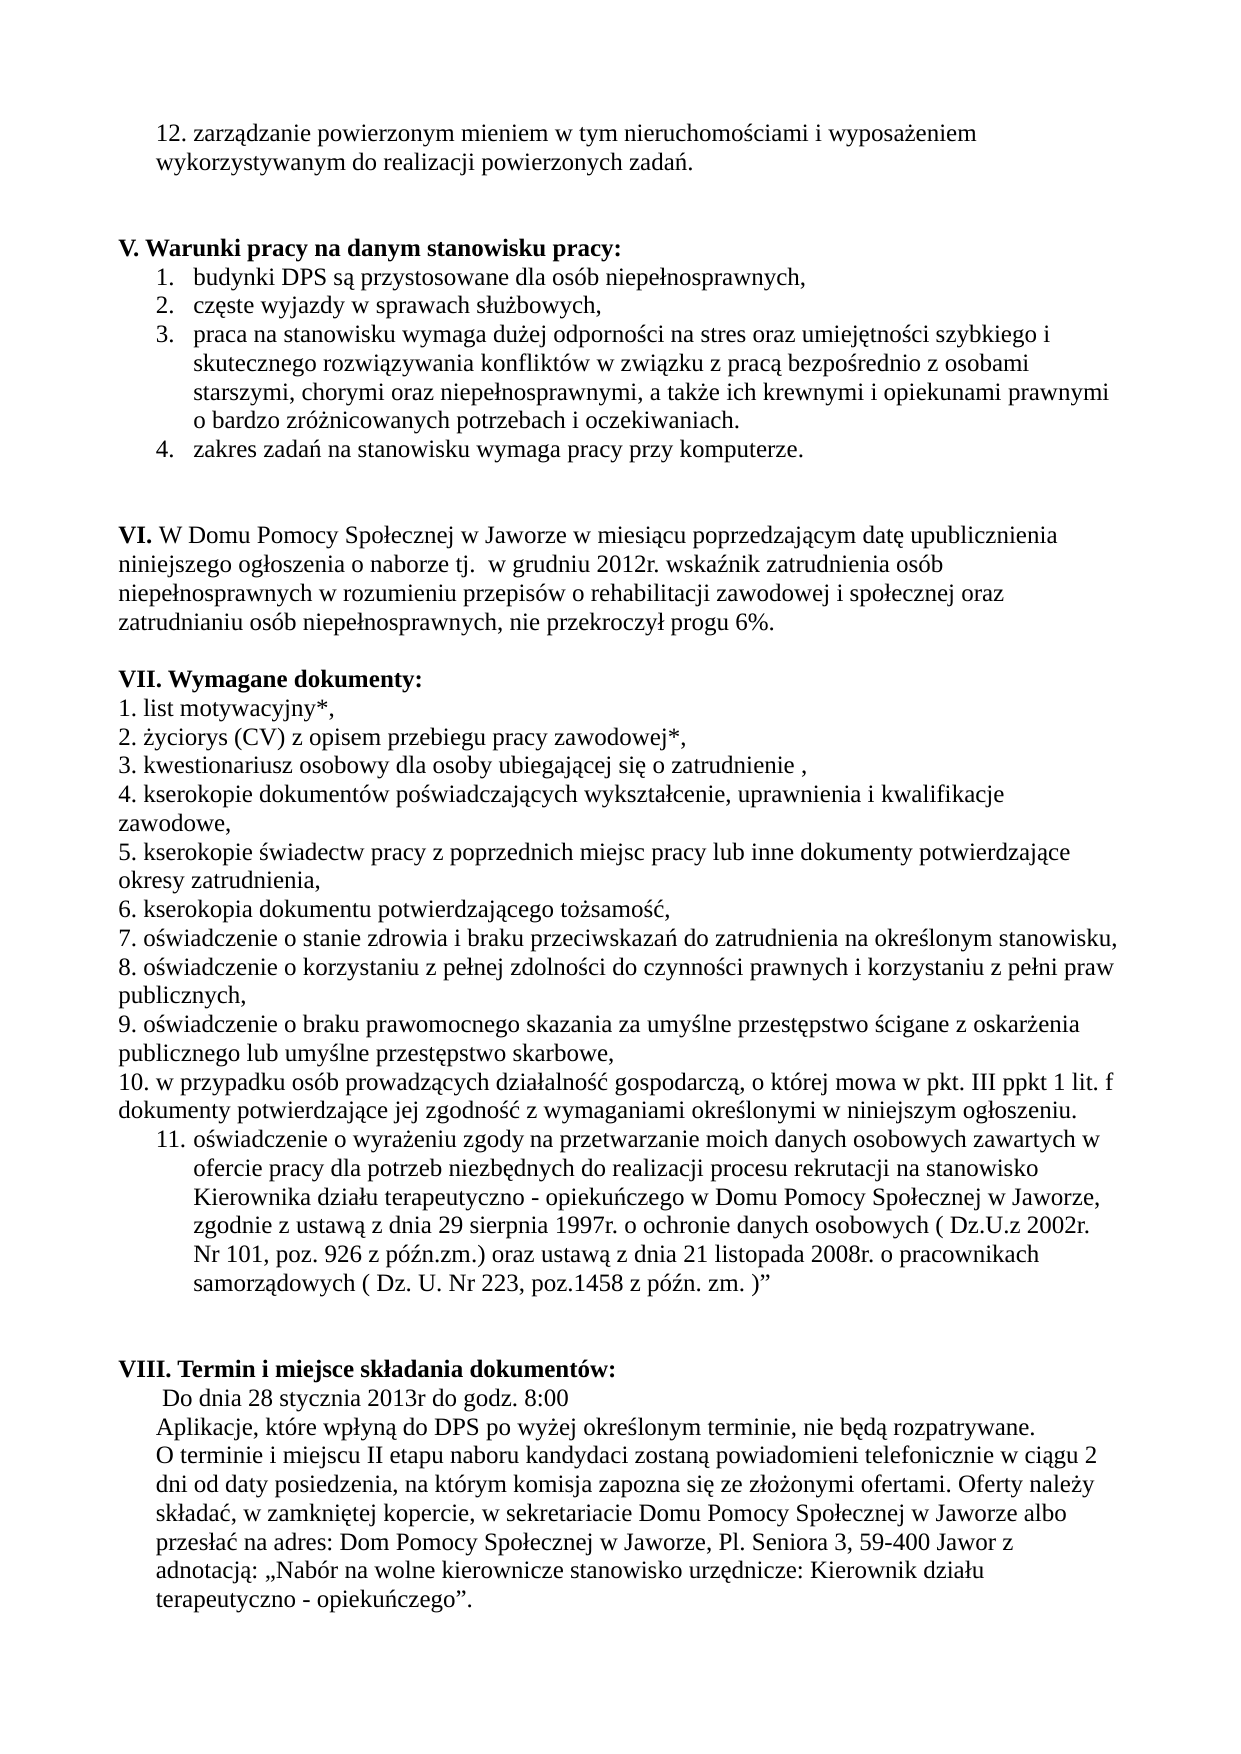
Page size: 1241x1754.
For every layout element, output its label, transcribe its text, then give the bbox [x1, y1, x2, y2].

text VIII. Termin i miejsce składania dokumentów: [118, 1354, 1122, 1383]
text Aplikacje, które wpłyną do DPS po wyżej określonym terminie, nie będą rozpatrywane. [156, 1412, 1122, 1441]
text VII. Wymagane dokumenty: [118, 664, 1122, 693]
text 1. list motywacyjny*, [118, 693, 1122, 722]
list oświadczenie o wyrażeniu zgody na przetwarzanie moich danych osobowych zawartych w ofercie pracy dla potrzeb niezbędnych do realizacji procesu rekrutacji na stanowisko Kierownika działu terapeutyczno - opiekuńczego w Domu Pomocy Społecznej w Jaworze, zgodnie z ustawą z dnia 29 sierpnia 1997r. o ochronie danych osobowych ( Dz.U.z 2002r. Nr 101, poz. 926 z późn.zm.) oraz ustawą z dnia 21 listopada 2008r. o pracownikach samorządowych ( Dz. U. Nr 223, poz.1458 z późn. zm. )” [156, 1124, 1122, 1297]
list zarządzanie powierzonym mieniem w tym nieruchomościami i wyposażeniem wykorzystywanym do realizacji powierzonych zadań. [156, 118, 1122, 176]
text 8. oświadczenie o korzystaniu z pełnej zdolności do czynności prawnych i korzystaniu z pełni praw publicznych, [118, 952, 1122, 1009]
text 5. kserokopie świadectw pracy z poprzednich miejsc pracy lub inne dokumenty potwierdzające okresy zatrudnienia, [118, 837, 1122, 894]
text V. Warunki pracy na danym stanowisku pracy: [118, 233, 1122, 262]
list zakres zadań na stanowisku wymaga pracy przy komputerze. [156, 434, 1122, 463]
text Do dnia 28 stycznia 2013r do godz. 8:00 [156, 1383, 1122, 1412]
text VI. W Domu Pomocy Społecznej w Jaworze w miesiącu poprzedzającym datę upublicznienia niniejszego ogłoszenia o naborze tj. w grudniu 2012r. wskaźnik zatrudnienia osób niepełnosprawnych w rozumieniu przepisów o rehabilitacji zawodowej i społecznej oraz zatrudnianiu osób niepełnosprawnych, nie przekroczył progu 6%. [118, 521, 1122, 636]
text 2. życiorys (CV) z opisem przebiegu pracy zawodowej*, [118, 722, 1122, 751]
list budynki DPS są przystosowane dla osób niepełnosprawnych, [156, 262, 1122, 291]
text 3. kwestionariusz osobowy dla osoby ubiegającej się o zatrudnienie , [118, 751, 1122, 779]
text 7. oświadczenie o stanie zdrowia i braku przeciwskazań do zatrudnienia na określonym stanowisku, [118, 923, 1122, 952]
text 4. kserokopie dokumentów poświadczających wykształcenie, uprawnienia i kwalifikacje zawodowe, [118, 779, 1122, 837]
text 6. kserokopia dokumentu potwierdzającego tożsamość, [118, 894, 1122, 923]
list częste wyjazdy w sprawach służbowych, [156, 291, 1122, 319]
text 9. oświadczenie o braku prawomocnego skazania za umyślne przestępstwo ścigane z oskarżenia publicznego lub umyślne przestępstwo skarbowe, [118, 1009, 1122, 1067]
text 10. w przypadku osób prowadzących działalność gospodarczą, o której mowa w pkt. III ppkt 1 lit. f dokumenty potwierdzające jej zgodność z wymaganiami określonymi w niniejszym ogłoszeniu. [118, 1067, 1122, 1124]
text O terminie i miejscu II etapu naboru kandydaci zostaną powiadomieni telefonicznie w ciągu 2 dni od daty posiedzenia, na którym komisja zapozna się ze złożonymi ofertami. Oferty należy składać, w zamkniętej kopercie, w sekretariacie Domu Pomocy Społecznej w Jaworze albo przesłać na adres: Dom Pomocy Społecznej w Jaworze, Pl. Seniora 3, 59-400 Jawor z adnotacją: „Nabór na wolne kierownicze stanowisko urzędnicze: Kierownik działu terapeutyczno - opiekuńczego”. [156, 1441, 1122, 1613]
list praca na stanowisku wymaga dużej odporności na stres oraz umiejętności szybkiego i skutecznego rozwiązywania konfliktów w związku z pracą bezpośrednio z osobami starszymi, chorymi oraz niepełnosprawnymi, a także ich krewnymi i opiekunami prawnymi o bardzo zróżnicowanych potrzebach i oczekiwaniach. [156, 319, 1122, 434]
